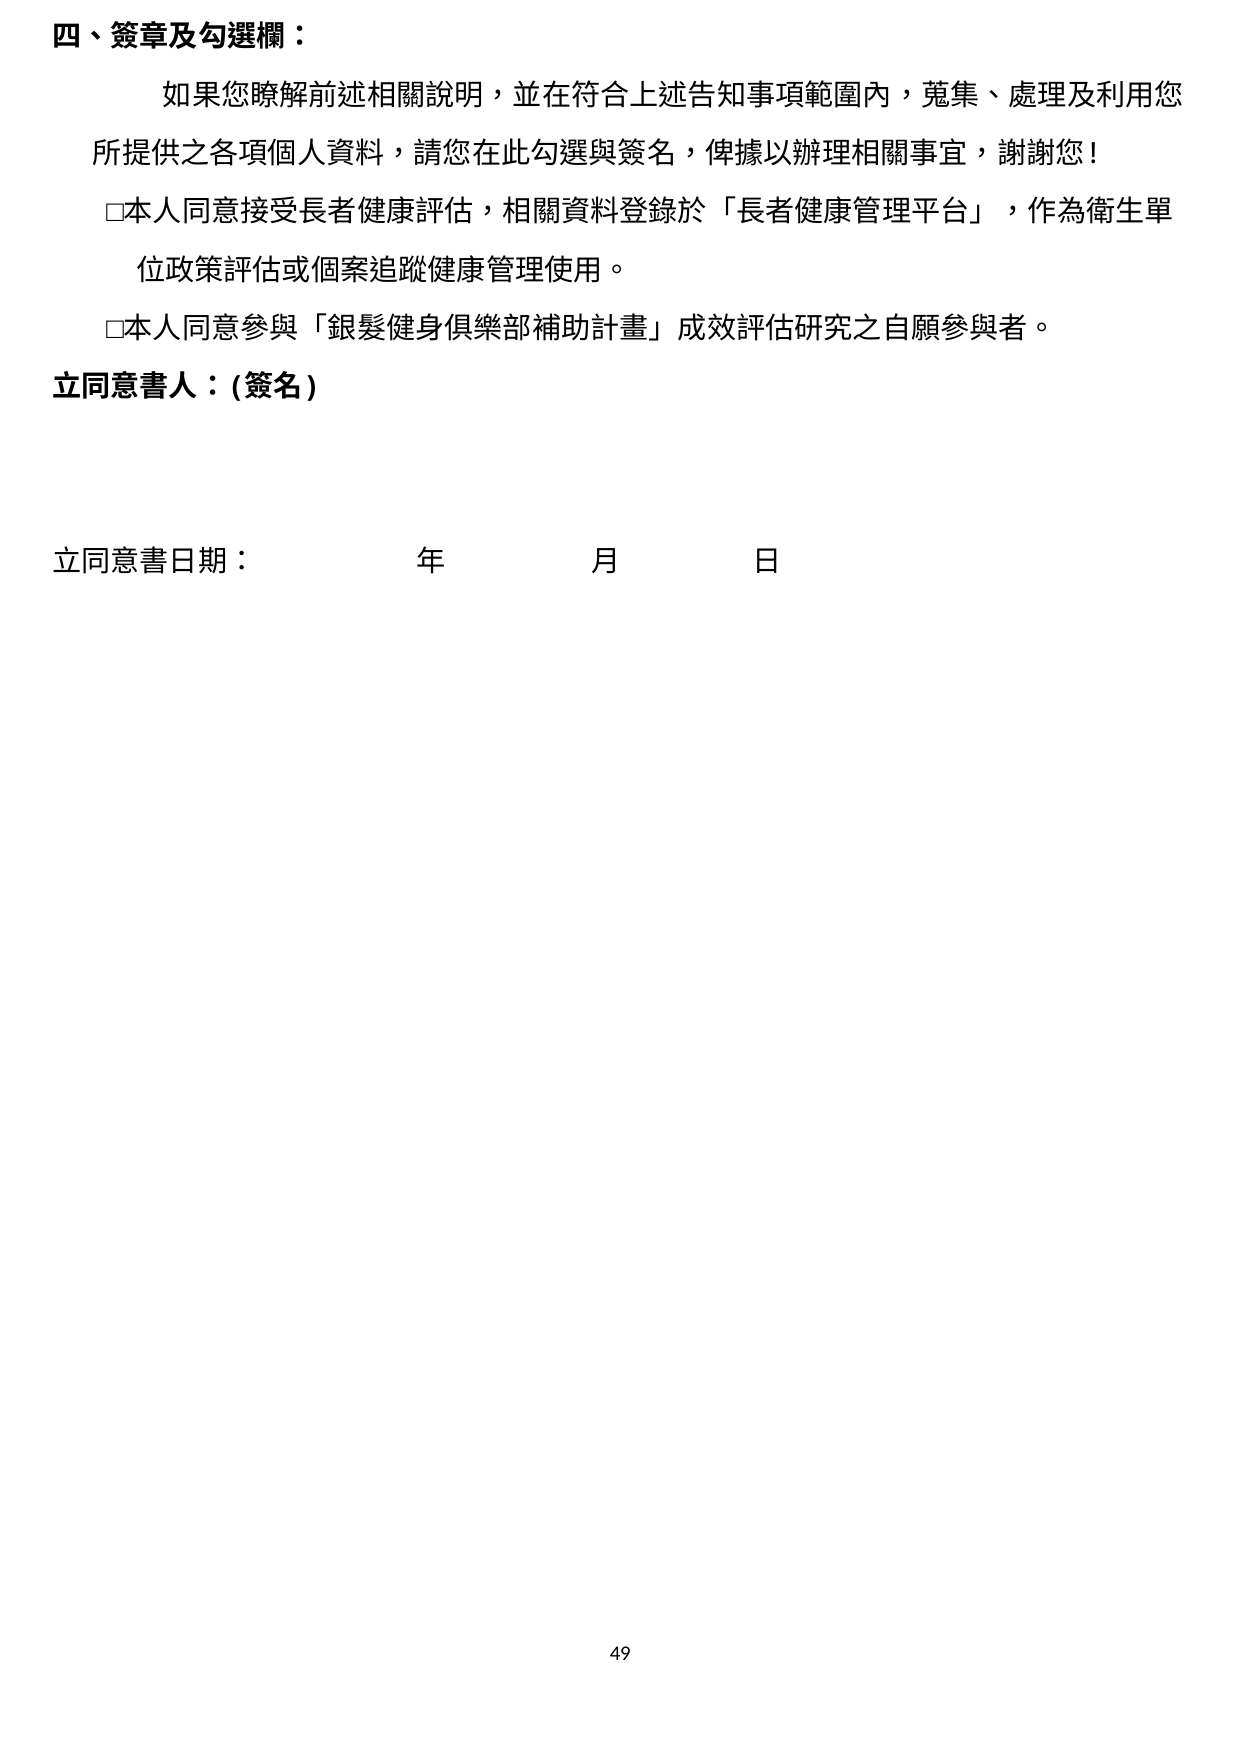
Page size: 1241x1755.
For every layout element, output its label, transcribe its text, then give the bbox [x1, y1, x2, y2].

text □本人同意參與「銀髮健身俱樂部補助計畫」成效評估研究之自願參與者。 [106, 292, 1193, 350]
text 立同意書人：(簽名) [52, 350, 1193, 408]
text 四、簽章及勾選欄： [52, 0, 1193, 58]
text 如果您瞭解前述相關說明，並在符合上述告知事項範圍內，蒐集、處理及利用您所提供之各項個人資料，請您在此勾選與簽名，俾據以辦理相關事宜，謝謝您! [93, 58, 1193, 175]
text 立同意書日期： 年 月 日 [52, 525, 1193, 583]
text □本人同意接受長者健康評估，相關資料登錄於「長者健康管理平台」，作為衛生單位政策評估或個案追蹤健康管理使用。 [106, 175, 1193, 292]
